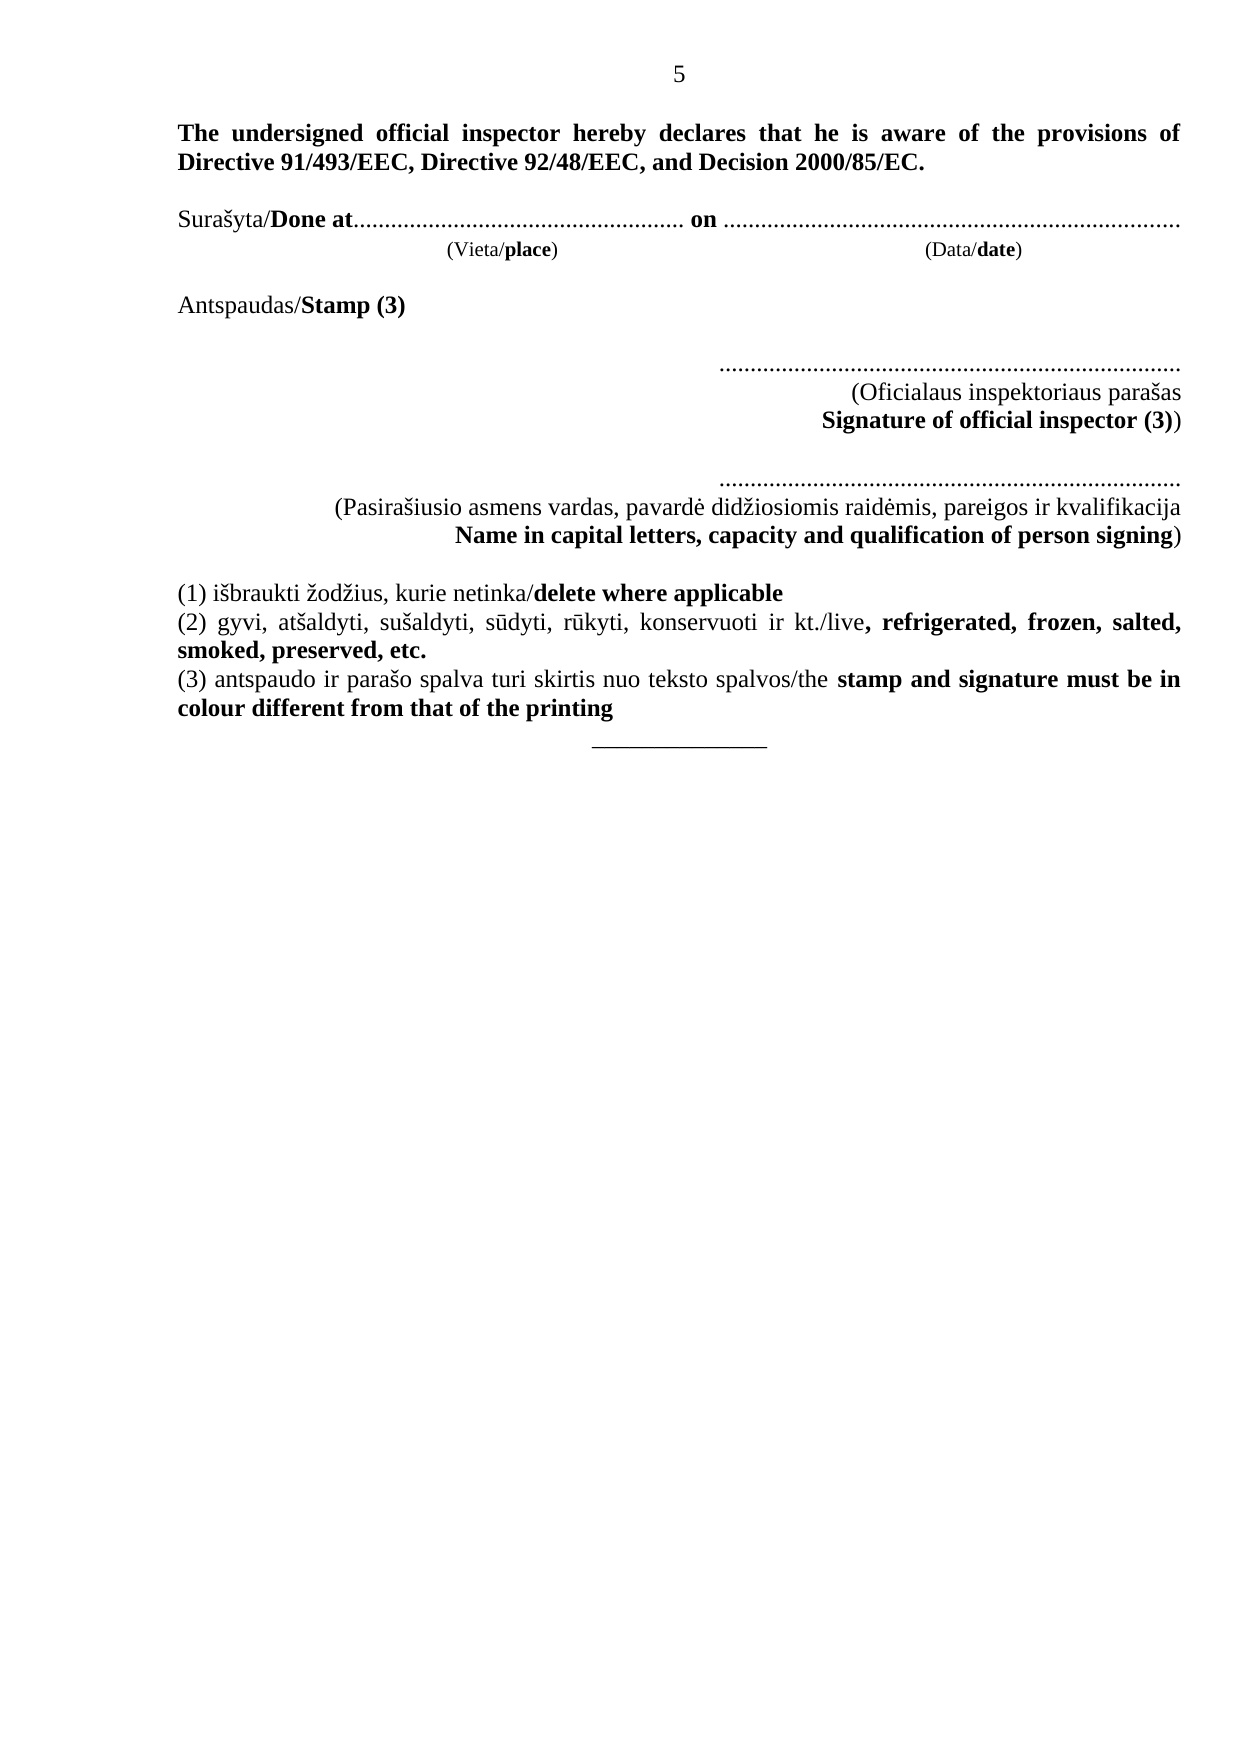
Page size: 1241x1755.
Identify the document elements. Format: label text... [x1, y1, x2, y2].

text The undersigned official inspector hereby declares that he is aware of the provisions of Directive 91/493/EEC, Directive 92/48/EEC, and Decision 2000/85/EC. [177, 118, 1181, 176]
text ______________ [177, 722, 1181, 751]
text (1) išbraukti žodžius, kurie netinka/delete where applicable [177, 578, 1181, 607]
text Surašyta/Done at..................................................... on [177, 204, 1181, 233]
text (Pasirašiusio asmens vardas, pavardė didžiosiomis raidėmis, pareigos ir kvalifikacija [177, 492, 1181, 521]
text (2) gyvi, atšaldyti, sušaldyti, sūdyti, rūkyti, konservuoti ir kt./live, refrigerated, frozen, salted, smoked, preserved, etc. [177, 607, 1181, 664]
text Antspaudas/Stamp (3) [177, 291, 1181, 319]
text Signature of official inspector (3)) [177, 406, 1181, 434]
text (Oficialaus inspektoriaus parašas [177, 377, 1181, 406]
text Name in capital letters, capacity and qualification of person signing) [177, 521, 1181, 549]
text (3) antspaudo ir parašo spalva turi skirtis nuo teksto spalvos/the stamp and signature must be in colour different from that of the printing [177, 664, 1181, 722]
text (Vieta/place) (Data/date) [177, 233, 1181, 262]
